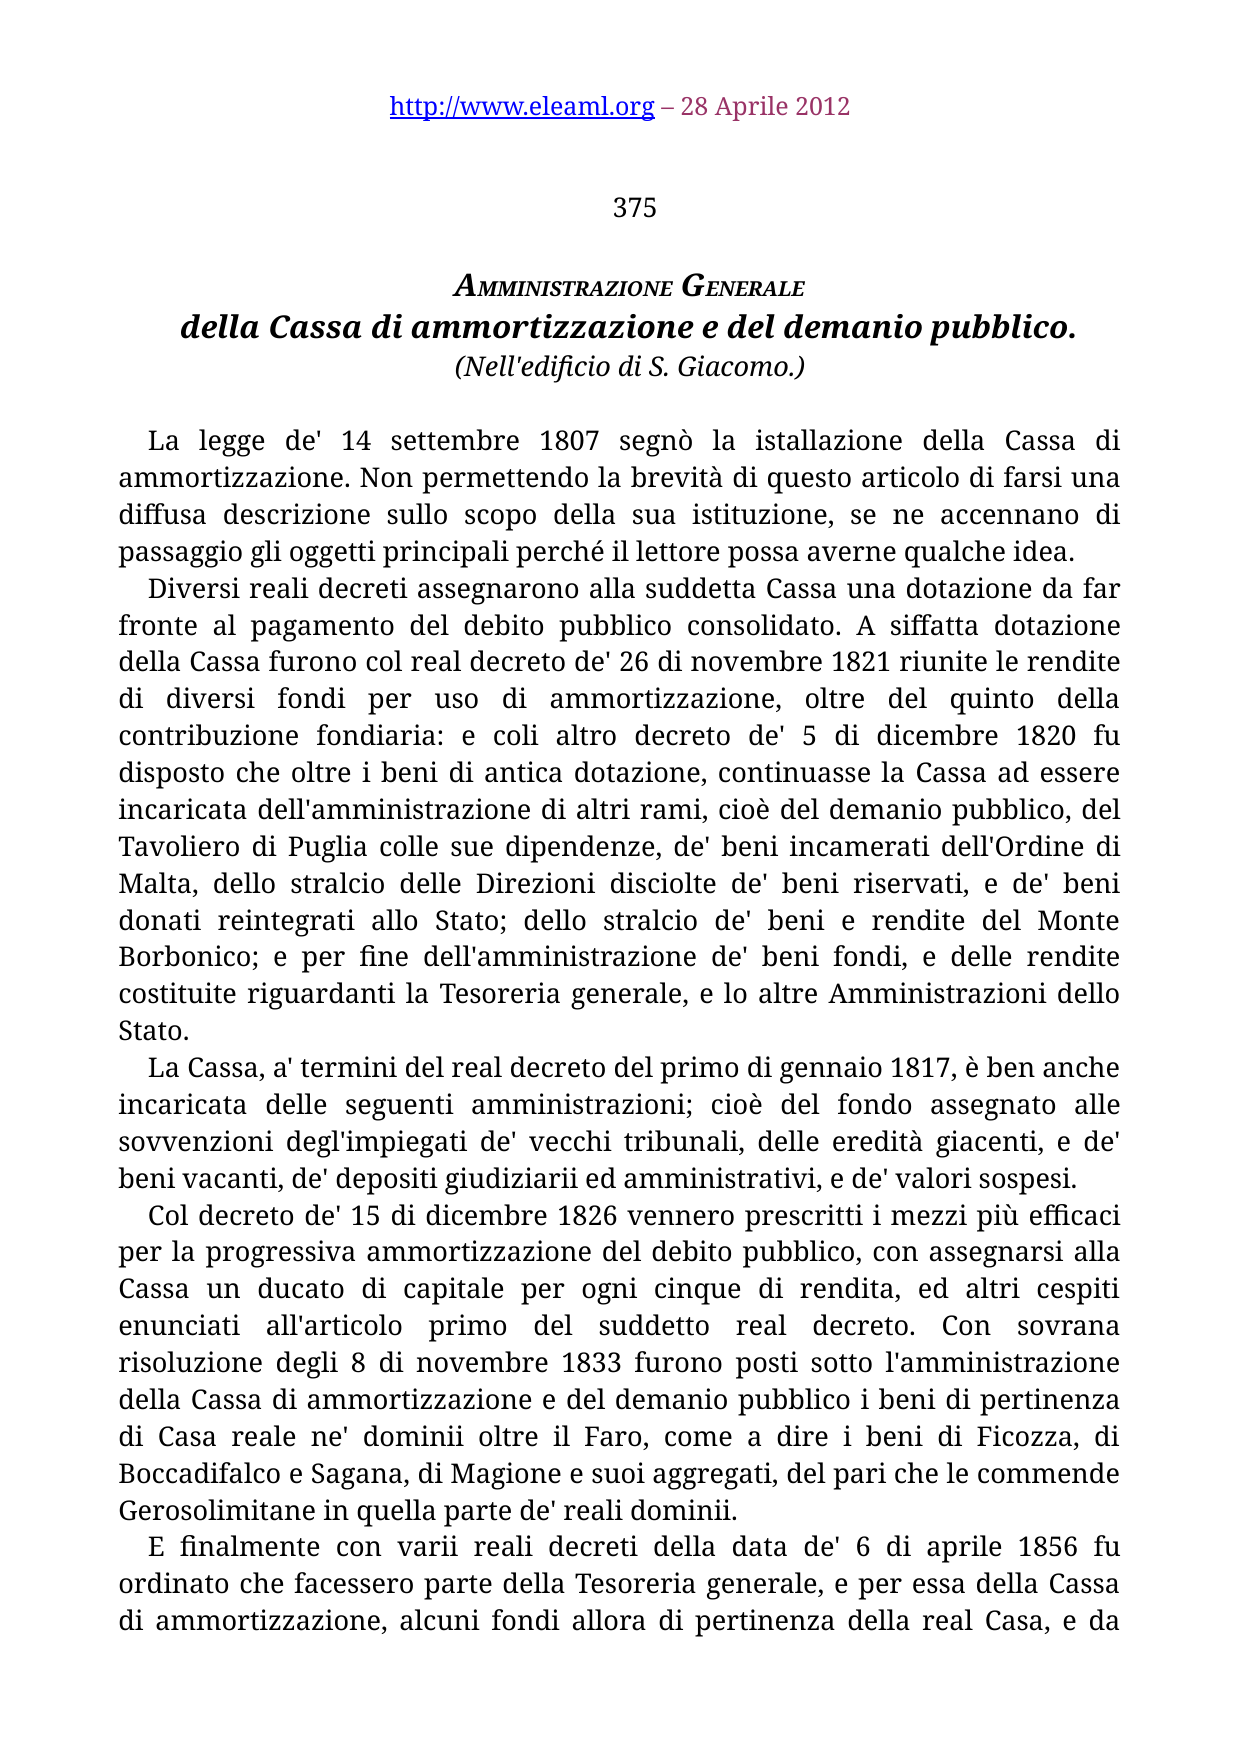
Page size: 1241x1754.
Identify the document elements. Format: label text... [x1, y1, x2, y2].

text della Cassa di ammortizzazione e del demanio pubblico. [118, 305, 1122, 348]
text La Cassa, a' termini del real decreto del primo di gennaio 1817, è ben anche incaricata delle seguenti amministrazioni; cioè del fondo assegnato alle sovvenzioni degl'impiegati de' vecchi tribunali, delle eredità giacenti, e de' beni vacanti, de' depositi giudiziarii ed amministrativi, e de' valori sospesi. [118, 1048, 1122, 1196]
text La legge de' 14 settembre 1807 segnò la istallazione della Cassa di ammortizzazione. Non permettendo la brevità di questo articolo di farsi una diffusa descrizione sullo scopo della sua istituzione, se ne accennano di passaggio gli oggetti principali perché il lettore possa averne qualche idea. [118, 422, 1122, 569]
text Diversi reali decreti assegnarono alla suddetta Cassa una dotazione da far fronte al pagamento del debito pubblico consolidato. A siffatta dotazione della Cassa furono col real decreto de' 26 di novembre 1821 riunite le rendite di diversi fondi per uso di ammortizzazione, oltre del quinto della contribuzione fondiaria: e coli altro decreto de' 5 di dicembre 1820 fu disposto che oltre i beni di antica dotazione, continuasse la Cassa ad essere incaricata dell'amministrazione di altri rami, cioè del demanio pubblico, del Tavoliero di Puglia colle sue dipendenze, de' beni incamerati dell'Ordine di Malta, dello stralcio delle Direzioni disciolte de' beni riservati, e de' beni donati reintegrati allo Stato; dello stralcio de' beni e rendite del Monte Borbonico; e per fine dell'amministrazione de' beni fondi, e delle rendite costituite riguardanti la Tesoreria generale, e lo altre Amministrazioni dello Stato. [118, 569, 1122, 1048]
text (Nell'edificio di S. Giacomo.) [118, 348, 1122, 385]
text Col decreto de' 15 di dicembre 1826 vennero prescritti i mezzi più efficaci per la progressiva ammortizzazione del debito pubblico, con assegnarsi alla Cassa un ducato di capitale per ogni cinque di rendita, ed altri cespiti enunciati all'articolo primo del suddetto real decreto. Con sovrana risoluzione degli 8 di novembre 1833 furono posti sotto l'amministrazione della Cassa di ammortizzazione e del demanio pubblico i beni di pertinenza di Casa reale ne' dominii oltre il Faro, come a dire i beni di Ficozza, di Boccadifalco e Sagana, di Magione e suoi aggregati, del pari che le commende Gerosolimitane in quella parte de' reali dominii. [118, 1196, 1122, 1528]
text E finalmente con varii reali decreti della data de' 6 di aprile 1856 fu ordinato che facessero parte della Tesoreria generale, e per essa della Cassa di ammortizzazione, alcuni fondi allora di pertinenza della real Casa, e da [118, 1528, 1122, 1638]
text 375 [118, 189, 1122, 226]
text Amministrazione Generale [118, 263, 1122, 305]
